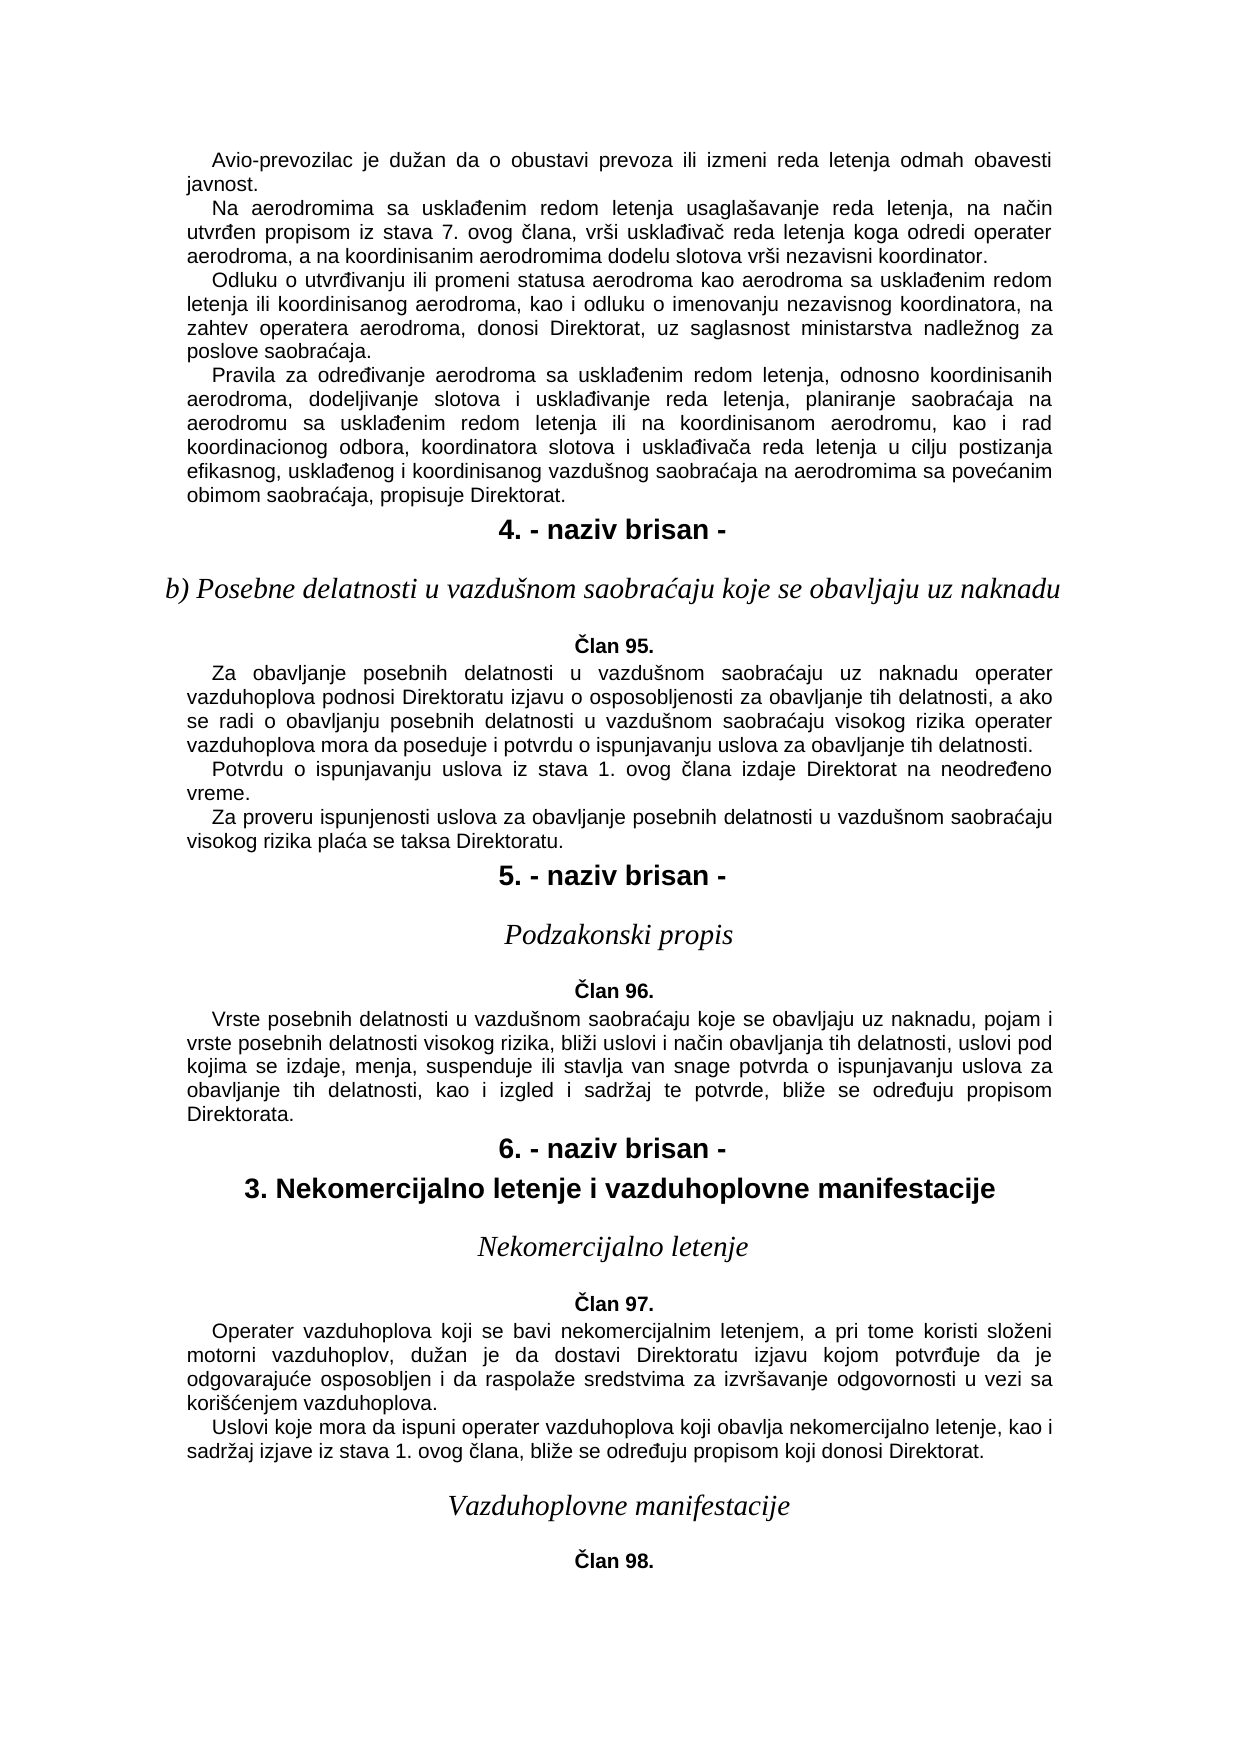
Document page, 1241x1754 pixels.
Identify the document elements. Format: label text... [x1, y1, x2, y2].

text 5. - naziv brisan - ﻿ [148, 859, 1093, 892]
text Na aerodromima sa usklađenim redom letenja usaglašavanje reda letenja, na način utvrđen propisom iz stava 7. ovog člana, vrši usklađivač reda letenja koga odredi operater aerodroma, a na koordinisanim aerodromima dodelu slotova vrši nezavisni koordinator. [187, 196, 1053, 267]
text Uslovi koje mora da ispuni operater vazduhoplova koji obavlja nekomercijalno letenje, kao i sadržaj izjave iz stava 1. ovog člana, bliže se određuju propisom koji donosi Direktorat. [187, 1415, 1053, 1463]
text 3. Nekomercijalno letenje i vazduhoplovne manifestacije [148, 1172, 1093, 1204]
text Član 96. ﻿ [148, 979, 1093, 1003]
text Vrste posebnih delatnosti u vazdušnom saobraćaju koje se obavljaju uz naknadu, pojam i vrste posebnih delatnosti visokog rizika, bliži uslovi i način obavljanja tih delatnosti, uslovi pod kojima se izdaje, menja, suspenduje ili stavlja van snage potvrda o ispunjavanju uslova za obavljanje tih delatnosti, kao i izgled i sadržaj te potvrde, bliže se određuju propisom Direktorata. [187, 1006, 1053, 1126]
text Vazduhoplovne manifestacije [148, 1488, 1093, 1521]
text Za proveru ispunjenosti uslova za obavljanje posebnih delatnosti u vazdušnom saobraćaju visokog rizika plaća se taksa Direktoratu. [187, 805, 1053, 853]
text Pravila za određivanje aerodroma sa usklađenim redom letenja, odnosno koordinisanih aerodroma, dodeljivanje slotova i usklađivanje reda letenja, planiranje saobraćaja na aerodromu sa usklađenim redom letenja ili na koordinisanom aerodromu, kao i rad koordinacionog odbora, koordinatora slotova i usklađivača reda letenja u cilju postizanja efikasnog, usklađenog i koordinisanog vazdušnog saobraćaja na aerodromima sa povećanim obimom saobraćaja, propisuje Direktorat. [187, 363, 1053, 507]
text Član 98. ﻿ [148, 1549, 1093, 1574]
text Član 97. ﻿ [148, 1291, 1093, 1316]
text Potvrdu o ispunjavanju uslova iz stava 1. ovog člana izdaje Direktorat na neodređeno vreme. [187, 757, 1053, 805]
text 4. - naziv brisan - ﻿ [148, 513, 1093, 546]
text Nekomercijalno letenje ﻿ [148, 1229, 1093, 1263]
text Odluku o utvrđivanju ili promeni statusa aerodroma kao aerodroma sa usklađenim redom letenja ili koordinisanog aerodroma, kao i odluku o imenovanju nezavisnog koordinatora, na zahtev operatera aerodroma, donosi Direktorat, uz saglasnost ministarstva nadležnog za poslove saobraćaja. [187, 267, 1053, 363]
text Član 95. ﻿ [148, 633, 1093, 658]
text Avio-prevozilac je dužan da o obustavi prevoza ili izmeni reda letenja odmah obavesti javnost. [187, 148, 1053, 196]
text Operater vazduhoplova koji se bavi nekomercijalnim letenjem, a pri tome koristi složeni motorni vazduhoplov, dužan je da dostavi Direktoratu izjavu kojom potvrđuje da je odgovarajuće osposobljen i da raspolaže sredstvima za izvršavanje odgovornosti u vezi sa korišćenjem vazduhoplova. [187, 1319, 1053, 1415]
text Podzakonski propis [148, 917, 1093, 951]
text b) Posebne delatnosti u vazdušnom saobraćaju koje se obavljaju uz naknadu ﻿ [148, 571, 1093, 605]
text Za obavljanje posebnih delatnosti u vazdušnom saobraćaju uz naknadu operater vazduhoplova podnosi Direktoratu izjavu o osposobljenosti za obavljanje tih delatnosti, a ako se radi o obavljanju posebnih delatnosti u vazdušnom saobraćaju visokog rizika operater vazduhoplova mora da poseduje i potvrdu o ispunjavanju uslova za obavljanje tih delatnosti. [187, 661, 1053, 757]
text 6. - naziv brisan - ﻿ [148, 1132, 1093, 1165]
